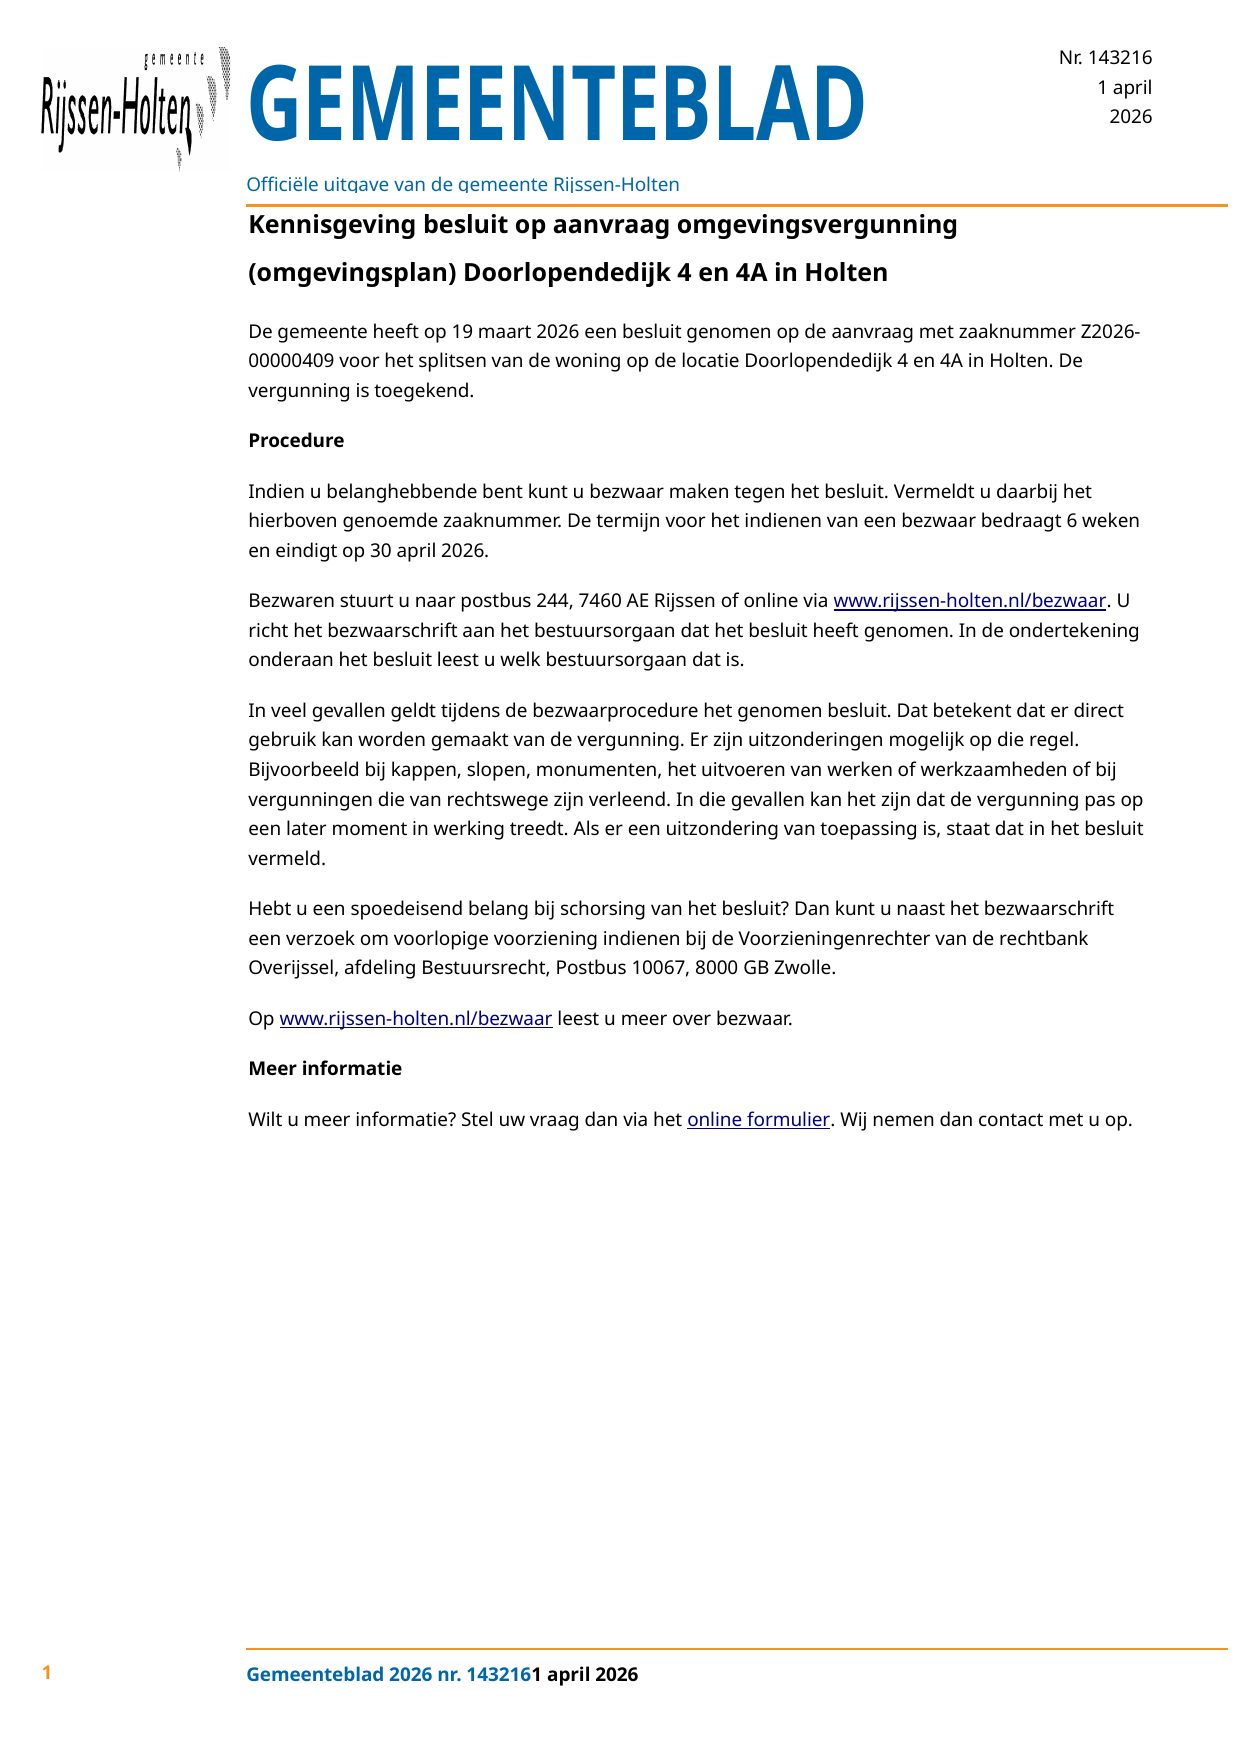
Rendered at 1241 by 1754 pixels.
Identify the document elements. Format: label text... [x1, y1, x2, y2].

text In veel gevallen geldt tijdens de bezwaarprocedure het genomen besluit. Dat betekent dat er direct gebruik kan worden gemaakt van de vergunning. Er zijn uitzonderingen mogelijk op die regel. Bijvoorbeeld bij kappen, slopen, monumenten, het uitvoeren van werken of werkzaamheden of bij vergunningen die van rechtswege zijn verleend. In die gevallen kan het zijn dat de vergunning pas op een later moment in werking treedt. Als er een uitzondering van toepassing is, staat dat in het besluit vermeld. [248, 697, 1152, 871]
text Wilt u meer informatie? Stel uw vraag dan via het online formulier. Wij nemen dan contact met u op. [248, 1106, 1152, 1132]
text Procedure [248, 427, 1152, 453]
text Indien u belanghebbende bent kunt u bezwaar maken tegen het besluit. Vermeldt u daarbij het hierboven genoemde zaaknummer. De termijn voor het indienen van een bezwaar bedraagt 6 weken en eindigt op 30 april 2026. [248, 478, 1152, 563]
text De gemeente heeft op 19 maart 2026 een besluit genomen op de aanvraag met zaaknummer Z2026-00000409 voor het splitsen van de woning op de locatie Doorlopendedijk 4 en 4A in Holten. De vergunning is toegekend. [248, 318, 1152, 403]
text Hebt u een spoedeisend belang bij schorsing van het besluit? Dan kunt u naast het bezwaarschrift een verzoek om voorlopige voorziening indienen bij de Voorzieningenrechter van de rechtbank Overijssel, afdeling Bestuursrecht, Postbus 10067, 8000 GB Zwolle. [248, 895, 1152, 980]
text Op www.rijssen-holten.nl/bezwaar leest u meer over bezwaar. [248, 1005, 1152, 1031]
text Meer informatie [248, 1055, 1152, 1081]
text Kennisgeving besluit op aanvraag omgevingsvergunning (omgevingsplan) Doorlopendedijk 4 en 4A in Holten [248, 207, 1152, 288]
text Bezwaren stuurt u naar postbus 244, 7460 AE Rijssen of online via www.rijssen-holten.nl/bezwaar. U richt het bezwaarschrift aan het bestuursorgaan dat het besluit heeft genomen. In de ondertekening onderaan het besluit leest u welk bestuursorgaan dat is. [248, 587, 1152, 672]
picture [41, 47, 231, 172]
